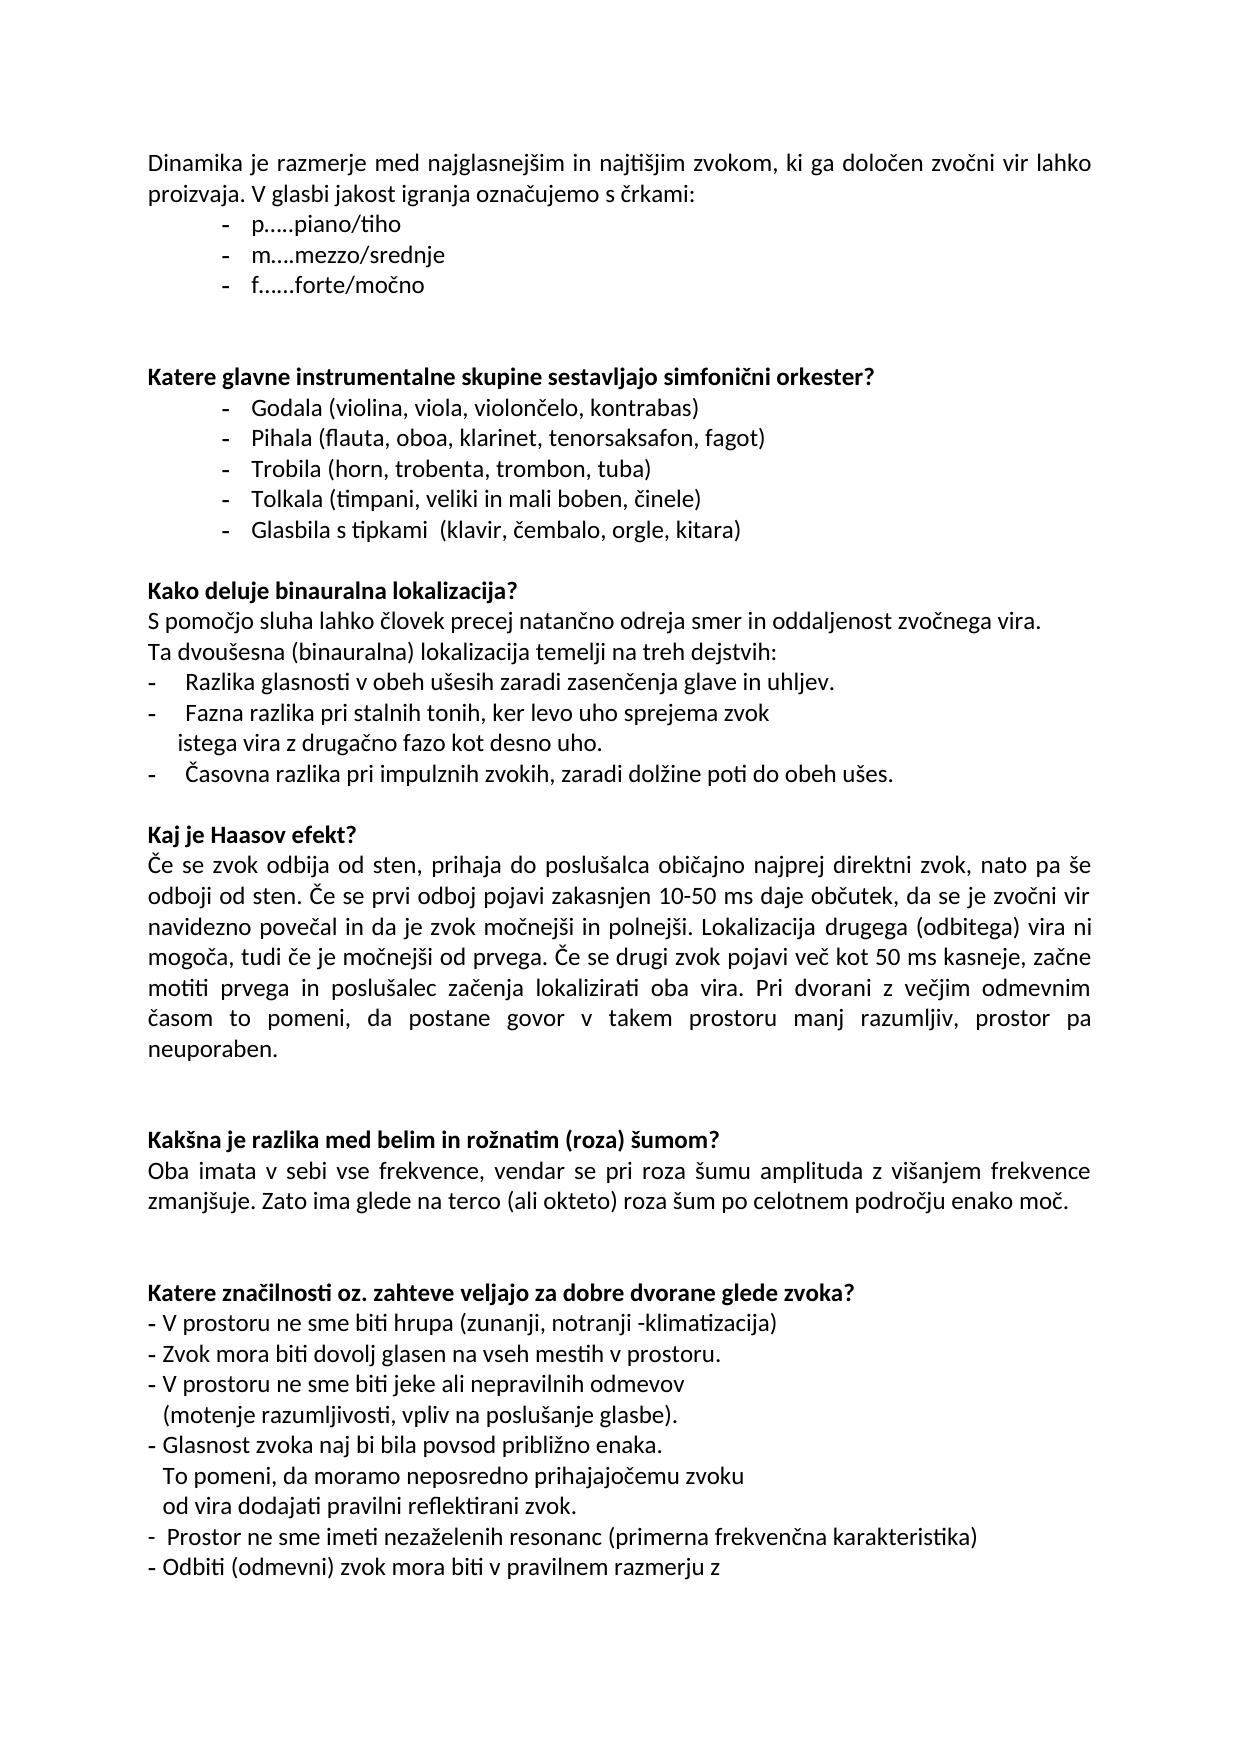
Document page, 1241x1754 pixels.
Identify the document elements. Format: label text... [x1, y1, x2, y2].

text Ta dvoušesna (binauralna) lokalizacija temelji na treh dejstvih: [148, 636, 1093, 666]
text To pomeni, da moramo neposredno prihajajočemu zvoku [162, 1460, 1093, 1491]
text Katere značilnosti oz. zahteve veljajo za dobre dvorane glede zvoka? [148, 1277, 1093, 1307]
list V prostoru ne sme biti hrupa (zunanji, notranji -klimatizacija) [148, 1307, 1093, 1338]
text Katere glavne instrumentalne skupine sestavljajo simfonični orkester? [148, 361, 1093, 392]
text - Prostor ne sme imeti nezaželenih resonanc (primerna frekvenčna karakteristika) [148, 1521, 1093, 1552]
text Oba imata v sebi vse frekvence, vendar se pri roza šumu amplituda z višanjem frekvence zmanjšuje. Zato ima glede na terco (ali okteto) roza šum po celotnem področju enako moč. [148, 1155, 1093, 1216]
text Kakšna je razlika med belim in rožnatim (roza) šumom? [148, 1124, 1093, 1155]
text (motenje razumljivosti, vpliv na poslušanje glasbe). [148, 1399, 1093, 1429]
list Trobila (horn, trobenta, trombon, tuba) [221, 453, 1093, 483]
list m….mezzo/srednje [221, 239, 1093, 270]
text Dinamika je razmerje med najglasnejšim in najtišjim zvokom, ki ga določen zvočni vir lahko proizvaja. V glasbi jakost igranja označujemo s črkami: [148, 148, 1093, 209]
list Glasnost zvoka naj bi bila povsod približno enaka. [148, 1429, 1093, 1460]
text Če se zvok odbija od sten, prihaja do poslušalca običajno najprej direktni zvok, nato pa še odboji od sten. Če se prvi odboj pojavi zakasnjen 10-50 ms daje občutek, da se je zvočni vir navidezno povečal in da je zvok močnejši in polnejši. Lokalizacija drugega (odbitega) vira ni mogoča, tudi če je močnejši od prvega. Če se drugi zvok pojavi več kot 50 ms kasneje, začne motiti prvega in poslušalec začenja lokalizirati oba vira. Pri dvorani z večjim odmevnim časom to pomeni, da postane govor v takem prostoru manj razumljiv, prostor pa neuporaben. [148, 849, 1093, 1063]
list p…..piano/tiho [221, 209, 1093, 239]
text od vira dodajati pravilni reflektirani zvok. [162, 1491, 1093, 1521]
text Kako deluje binauralna lokalizacija? [148, 575, 1093, 605]
list V prostoru ne sme biti jeke ali nepravilnih odmevov [148, 1368, 1093, 1399]
text Kaj je Haasov efekt? [148, 819, 1093, 849]
list Pihala (flauta, oboa, klarinet, tenorsaksafon, fagot) [221, 422, 1093, 453]
list Glasbila s tipkami (klavir, čembalo, orgle, kitara) [221, 514, 1093, 544]
list Odbiti (odmevni) zvok mora biti v pravilnem razmerju z [148, 1552, 1093, 1582]
list f…...forte/močno [221, 270, 1093, 300]
list Zvok mora biti dovolj glasen na vseh mestih v prostoru. [148, 1338, 1093, 1368]
text S pomočjo sluha lahko človek precej natančno odreja smer in oddaljenost zvočnega vira. [148, 605, 1093, 636]
list Tolkala (timpani, veliki in mali boben, činele) [221, 483, 1093, 514]
list Fazna razlika pri stalnih tonih, ker levo uho sprejema zvok [148, 697, 1093, 727]
list Razlika glasnosti v obeh ušesih zaradi zasenčenja glave in uhljev. [148, 666, 1093, 697]
text istega vira z drugačno fazo kot desno uho. [148, 727, 1093, 758]
list Godala (violina, viola, violončelo, kontrabas) [221, 392, 1093, 422]
list Časovna razlika pri impulznih zvokih, zaradi dolžine poti do obeh ušes. [148, 758, 1093, 788]
